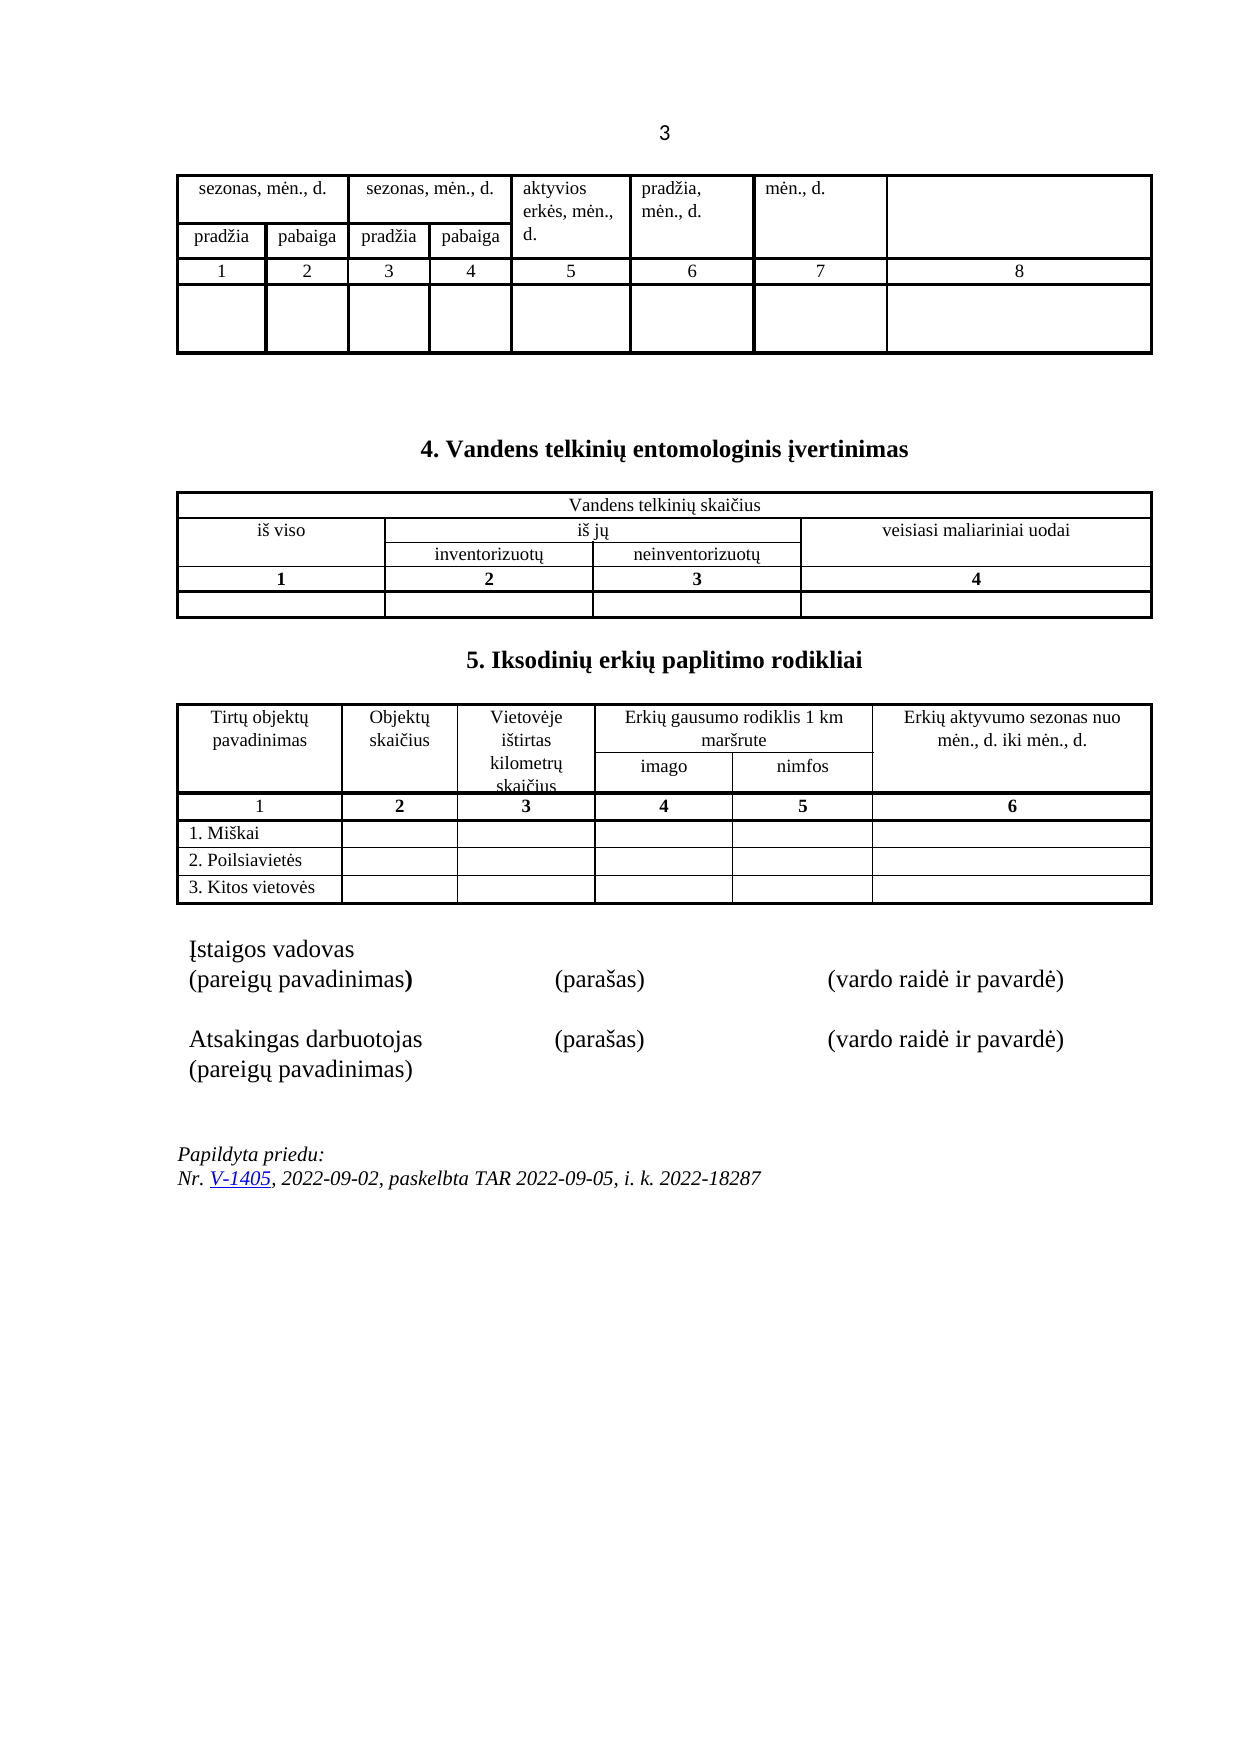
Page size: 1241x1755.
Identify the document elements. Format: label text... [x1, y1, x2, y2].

table_cell iš viso [179, 519, 384, 566]
table_cell mėn., d. [756, 177, 886, 257]
table_cell [513, 316, 629, 351]
table_cell [386, 593, 592, 616]
table_cell sezonas, mėn., d. [350, 177, 510, 222]
table_cell pradžia [350, 225, 428, 257]
table_cell [179, 593, 384, 616]
table_cell [343, 848, 457, 874]
table_header Erkių aktyvumo sezonas nuo mėn., d. iki mėn., d. [873, 706, 1150, 791]
table_cell [458, 876, 594, 902]
table_cell [756, 286, 886, 316]
table_cell [802, 593, 1150, 616]
table_cell neinventorizuotų [594, 543, 800, 566]
table_cell 2. Poilsiavietės [179, 848, 341, 874]
table_cell [268, 286, 347, 316]
table_cell 4 [802, 567, 1150, 590]
table_header Vietovėje ištirtas kilometrų skaičius [458, 706, 594, 791]
table_cell [179, 286, 264, 316]
table_cell nimfos [733, 753, 872, 791]
table_cell iš jų [386, 519, 800, 541]
table_cell 4 [596, 795, 732, 819]
table_cell [350, 316, 428, 351]
table_cell inventorizuotų [386, 543, 592, 566]
table_cell [343, 876, 457, 902]
table_header Atsakingas darbuotojas (pareigų pavadinimas) [177, 1024, 459, 1084]
text 4. Vandens telkinių entomologinis įvertinimas [177, 434, 1152, 462]
table_header Objektų skaičius [343, 706, 457, 791]
table_cell 2 [268, 260, 347, 283]
table_cell [873, 822, 1150, 847]
table_header (parašas) [459, 934, 740, 995]
table_cell aktyvios erkės, mėn., d. [513, 177, 629, 257]
table_cell [431, 316, 510, 351]
table_cell sezonas, mėn., d. [179, 177, 347, 222]
table_header (parašas) [459, 1024, 740, 1084]
table_cell [513, 286, 629, 316]
table_cell 3 [458, 795, 594, 819]
table_cell [458, 848, 594, 874]
table_cell 3. Kitos vietovės [179, 876, 341, 902]
table_cell 1 [179, 795, 341, 819]
table_cell [343, 822, 457, 847]
table_cell [350, 286, 428, 316]
table_cell [888, 316, 1150, 351]
text 5. Iksodinių erkių paplitimo rodikliai [177, 646, 1152, 674]
table_cell [431, 286, 510, 316]
table_cell [756, 316, 886, 351]
table_cell [596, 876, 732, 902]
table_cell 1. Miškai [179, 822, 341, 847]
table_cell pabaiga [431, 225, 510, 257]
table_cell [733, 876, 872, 902]
table_cell [632, 286, 752, 316]
table_header (vardo raidė ir pavardė) [740, 934, 1152, 995]
table_cell imago [596, 753, 732, 791]
table_cell [733, 848, 872, 874]
table_cell pradžia, mėn., d. [632, 177, 752, 257]
table_cell 3 [594, 567, 800, 590]
table_cell 1 [179, 567, 384, 590]
table_cell [596, 848, 732, 874]
table_cell veisiasi maliariniai uodai [802, 519, 1150, 566]
table_cell 6 [873, 795, 1150, 819]
table_cell [873, 848, 1150, 874]
table_cell [594, 593, 800, 616]
table_cell 5 [513, 260, 629, 283]
table_cell 5 [733, 795, 872, 819]
table_cell 8 [888, 260, 1150, 283]
table_header (vardo raidė ir pavardė) [740, 1024, 1152, 1084]
table_header Vandens telkinių skaičius [179, 494, 1150, 517]
table_cell [632, 316, 752, 351]
table_cell 2 [386, 567, 592, 590]
table_header Erkių gausumo rodiklis 1 km maršrute [596, 706, 872, 752]
table_cell pradžia [179, 225, 264, 257]
table_header Tirtų objektų pavadinimas [179, 706, 341, 791]
table_cell [268, 316, 347, 351]
table_cell [179, 316, 264, 351]
table_cell [458, 822, 594, 847]
table_cell [733, 822, 872, 847]
table_cell 6 [632, 260, 752, 283]
table_cell [873, 876, 1150, 902]
table_header Įstaigos vadovas (pareigų pavadinimas) [177, 934, 459, 995]
table_cell 4 [431, 260, 510, 283]
table_cell 7 [756, 260, 886, 283]
table_cell 3 [349, 260, 429, 283]
text Papildyta priedu: [177, 1142, 1152, 1166]
table_cell pabaiga [268, 225, 347, 257]
table_cell [888, 286, 1150, 316]
table_cell [596, 822, 732, 847]
text Nr. V-1405, 2022-09-02, paskelbta TAR 2022-09-05, i. k. 2022-18287 [177, 1166, 1152, 1190]
table_cell [888, 177, 1150, 257]
table_cell 1 [179, 260, 264, 283]
table_cell 2 [343, 795, 457, 819]
